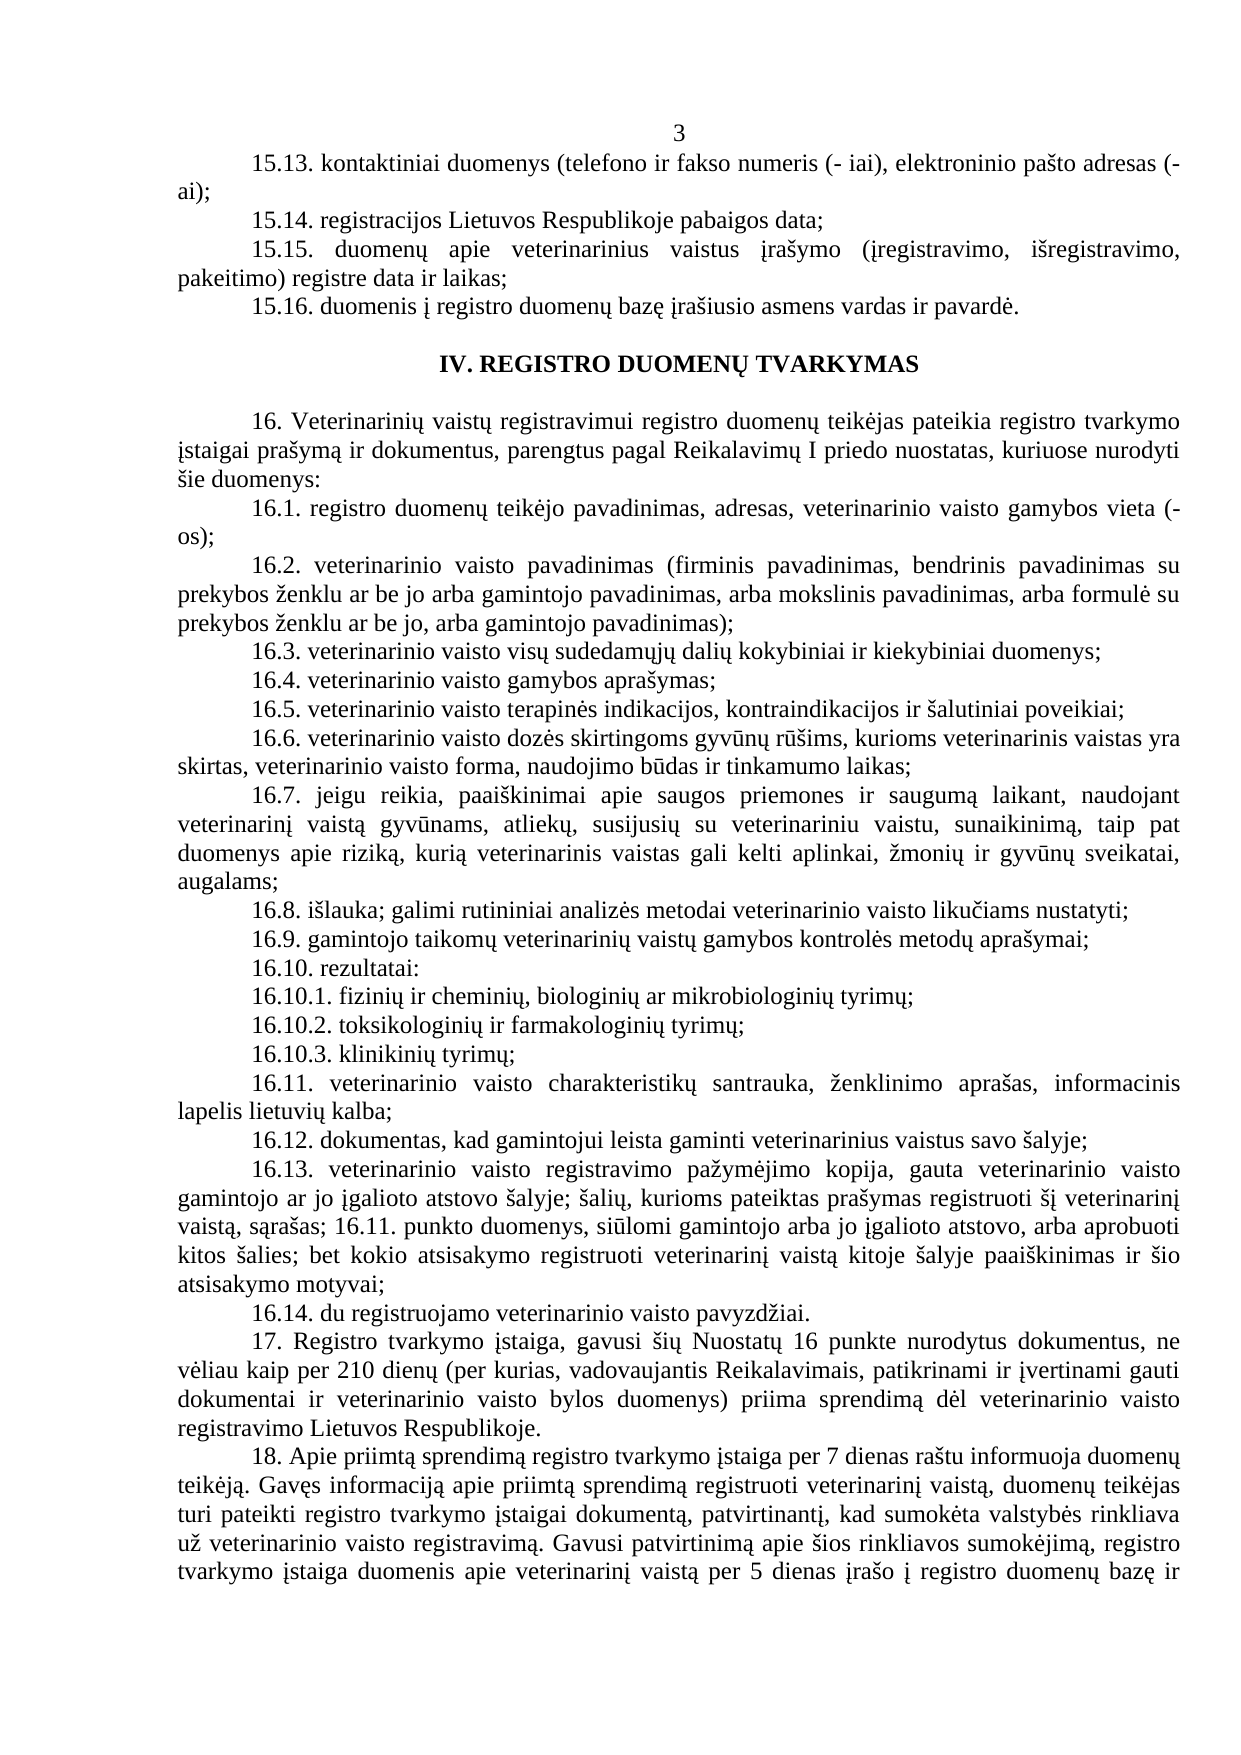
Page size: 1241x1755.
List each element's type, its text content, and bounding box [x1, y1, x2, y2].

text 17. Registro tvarkymo įstaiga, gavusi šių Nuostatų 16 punkte nurodytus dokumentus, ne vėliau kaip per 210 dienų (per kurias, vadovaujantis Reikalavimais, patikrinami ir įvertinami gauti dokumentai ir veterinarinio vaisto bylos duomenys) priima sprendimą dėl veterinarinio vaisto registravimo Lietuvos Respublikoje. [177, 1326, 1181, 1441]
text 16.12. dokumentas, kad gamintojui leista gaminti veterinarinius vaistus savo šalyje; [177, 1125, 1181, 1154]
text 16.14. du registruojamo veterinarinio vaisto pavyzdžiai. [177, 1298, 1181, 1326]
text 16.10.2. toksikologinių ir farmakologinių tyrimų; [177, 1010, 1181, 1039]
text 18. Apie priimtą sprendimą registro tvarkymo įstaiga per 7 dienas raštu informuoja duomenų teikėją. Gavęs informaciją apie priimtą sprendimą registruoti veterinarinį vaistą, duomenų teikėjas turi pateikti registro tvarkymo įstaigai dokumentą, patvirtinantį, kad sumokėta valstybės rinkliava už veterinarinio vaisto registravimą. Gavusi patvirtinimą apie šios rinkliavos sumokėjimą, registro tvarkymo įstaiga duomenis apie veterinarinį vaistą per 5 dienas įrašo į registro duomenų bazę ir [177, 1441, 1181, 1585]
text 15.16. duomenis į registro duomenų bazę įrašiusio asmens vardas ir pavardė. [177, 291, 1181, 320]
text 16.1. registro duomenų teikėjo pavadinimas, adresas, veterinarinio vaisto gamybos vieta (-os); [177, 493, 1181, 550]
text 16.10. rezultatai: [177, 953, 1181, 981]
text 16.5. veterinarinio vaisto terapinės indikacijos, kontraindikacijos ir šalutiniai poveikiai; [177, 694, 1181, 723]
text 16.7. jeigu reikia, paaiškinimai apie saugos priemones ir saugumą laikant, naudojant veterinarinį vaistą gyvūnams, atliekų, susijusių su veterinariniu vaistu, sunaikinimą, taip pat duomenys apie riziką, kurią veterinarinis vaistas gali kelti aplinkai, žmonių ir gyvūnų sveikatai, augalams; [177, 780, 1181, 895]
text 15.15. duomenų apie veterinarinius vaistus įrašymo (įregistravimo, išregistravimo, pakeitimo) registre data ir laikas; [177, 234, 1181, 291]
text 16.6. veterinarinio vaisto dozės skirtingoms gyvūnų rūšims, kurioms veterinarinis vaistas yra skirtas, veterinarinio vaisto forma, naudojimo būdas ir tinkamumo laikas; [177, 723, 1181, 780]
text 16.8. išlauka; galimi rutininiai analizės metodai veterinarinio vaisto likučiams nustatyti; [177, 895, 1181, 924]
text 16.13. veterinarinio vaisto registravimo pažymėjimo kopija, gauta veterinarinio vaisto gamintojo ar jo įgalioto atstovo šalyje; šalių, kurioms pateiktas prašymas registruoti šį veterinarinį vaistą, sąrašas; 16.11. punkto duomenys, siūlomi gamintojo arba jo įgalioto atstovo, arba aprobuoti kitos šalies; bet kokio atsisakymo registruoti veterinarinį vaistą kitoje šalyje paaiškinimas ir šio atsisakymo motyvai; [177, 1154, 1181, 1298]
text IV. REGISTRO DUOMENŲ TVARKYMAS [177, 349, 1181, 378]
text 16.2. veterinarinio vaisto pavadinimas (firminis pavadinimas, bendrinis pavadinimas su prekybos ženklu ar be jo arba gamintojo pavadinimas, arba mokslinis pavadinimas, arba formulė su prekybos ženklu ar be jo, arba gamintojo pavadinimas); [177, 550, 1181, 636]
text 16.10.1. fizinių ir cheminių, biologinių ar mikrobiologinių tyrimų; [177, 981, 1181, 1010]
text 15.13. kontaktiniai duomenys (telefono ir fakso numeris (- iai), elektroninio pašto adresas (-ai); [177, 148, 1181, 205]
text 15.14. registracijos Lietuvos Respublikoje pabaigos data; [177, 205, 1181, 234]
text 16.4. veterinarinio vaisto gamybos aprašymas; [177, 665, 1181, 694]
text 16.10.3. klinikinių tyrimų; [177, 1039, 1181, 1068]
text 16.3. veterinarinio vaisto visų sudedamųjų dalių kokybiniai ir kiekybiniai duomenys; [177, 636, 1181, 665]
text 16. Veterinarinių vaistų registravimui registro duomenų teikėjas pateikia registro tvarkymo įstaigai prašymą ir dokumentus, parengtus pagal Reikalavimų I priedo nuostatas, kuriuose nurodyti šie duomenys: [177, 406, 1181, 493]
text 16.11. veterinarinio vaisto charakteristikų santrauka, ženklinimo aprašas, informacinis lapelis lietuvių kalba; [177, 1068, 1181, 1125]
text 16.9. gamintojo taikomų veterinarinių vaistų gamybos kontrolės metodų aprašymai; [177, 924, 1181, 953]
